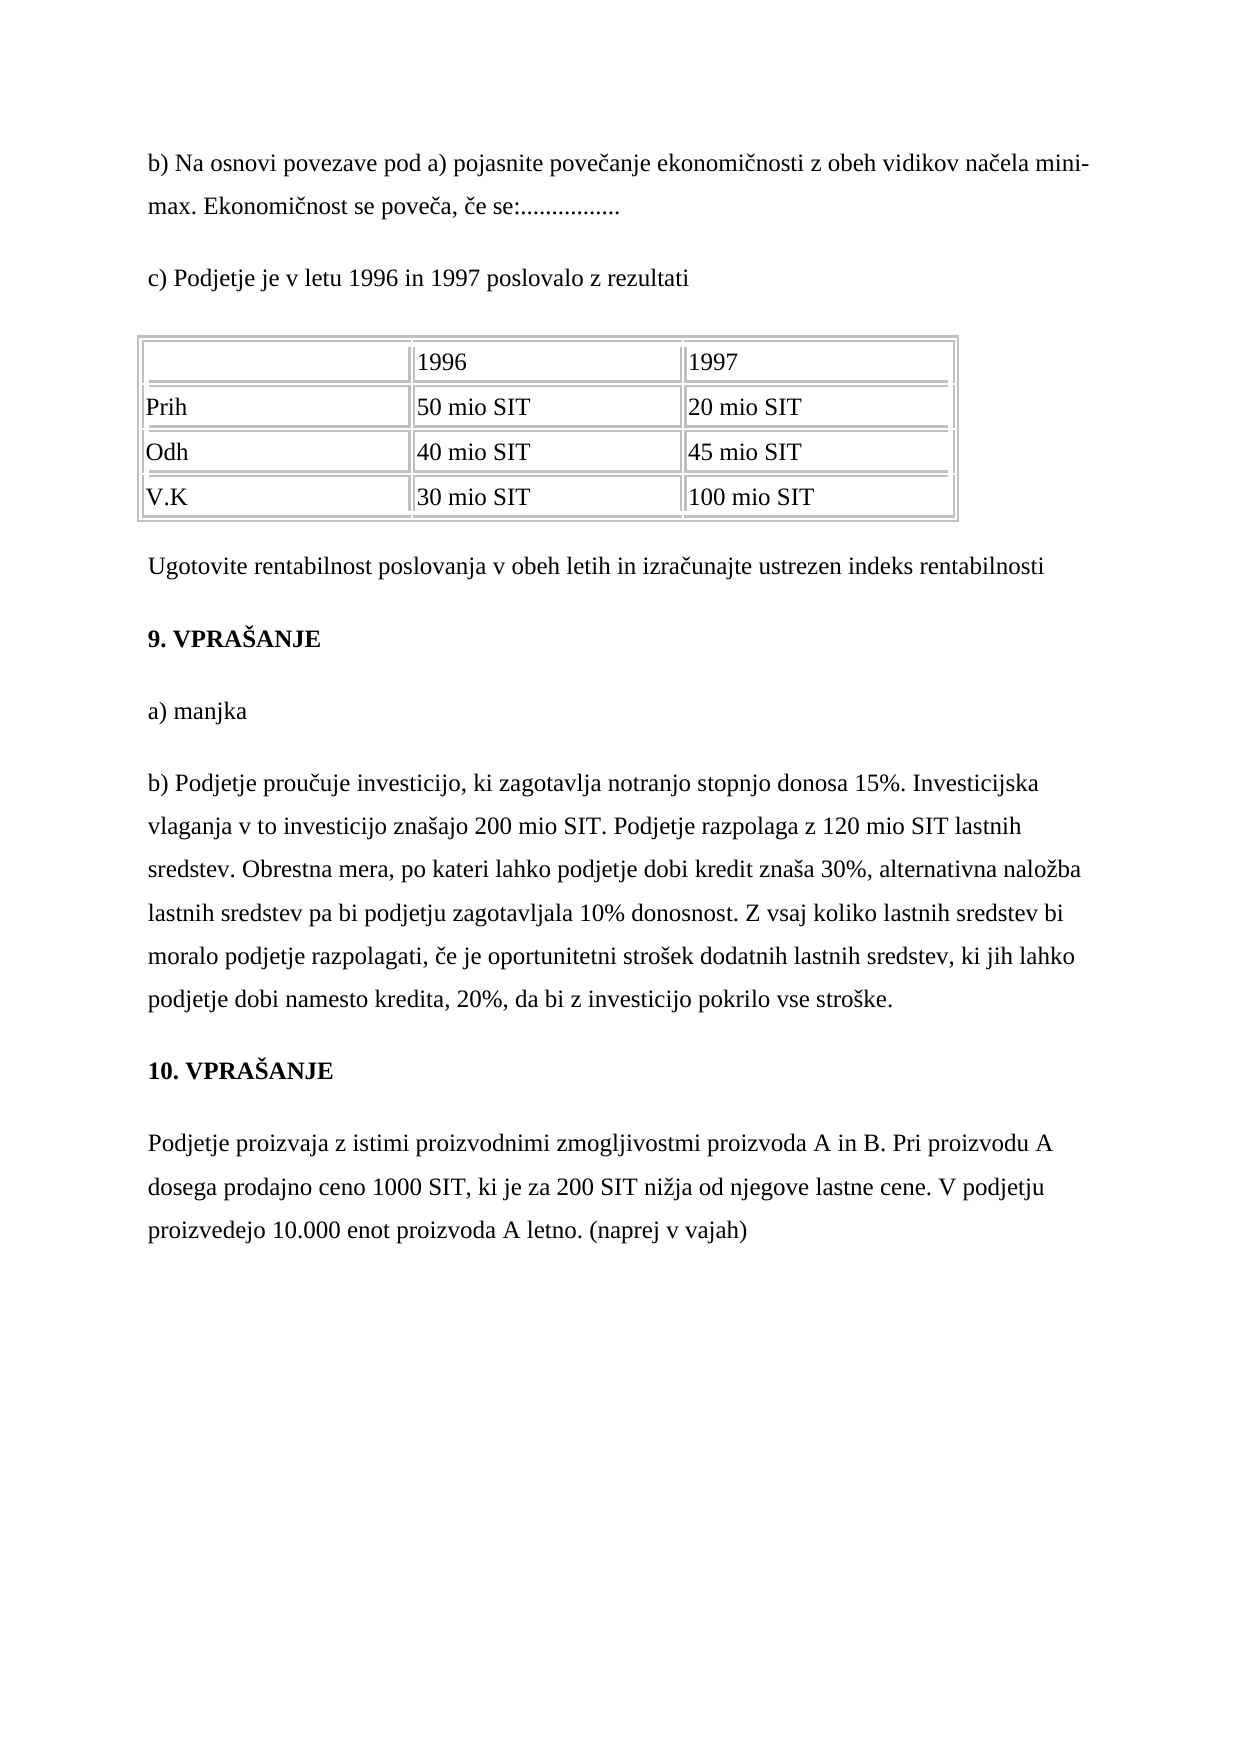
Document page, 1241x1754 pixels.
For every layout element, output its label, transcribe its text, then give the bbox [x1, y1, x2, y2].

text b) Na osnovi povezave pod a) pojasnite povečanje ekonomičnosti z obeh vidikov načela mini-max. Ekonomičnost se poveča, če se:................ [148, 148, 1093, 219]
text a) manjka [148, 696, 1093, 725]
text b) Podjetje proučuje investicijo, ki zagotavlja notranjo stopnjo donosa 15%. Investicijska vlaganja v to investicijo znašajo 200 mio SIT. Podjetje razpolaga z 120 mio SIT lastnih sredstev. Obrestna mera, po kateri lahko podjetje dobi kredit znaša 30%, alternativna naložba lastnih sredstev pa bi podjetju zagotavljala 10% donosnost. Z vsaj koliko lastnih sredstev bi moralo podjetje razpolagati, če je oportunitetni strošek dodatnih lastnih sredstev, ki jih lahko podjetje dobi namesto kredita, 20%, da bi z investicijo pokrilo vse stroške. [148, 768, 1093, 1013]
table_cell 45 mio SIT [683, 425, 956, 470]
table_cell 100 mio SIT [683, 470, 956, 515]
text 10. VPRAŠANJE [148, 1056, 1093, 1085]
table_cell Odh [141, 425, 412, 470]
text Podjetje proizvaja z istimi proizvodnimi zmogljivostmi proizvoda A in B. Pri proizvodu A dosega prodajno ceno 1000 SIT, ki je za 200 SIT nižja od njegove lastne cene. V podjetju proizvedejo 10.000 enot proizvoda A letno. (naprej v vajah) [148, 1128, 1093, 1243]
table_cell V.K [141, 470, 412, 515]
table_cell 20 mio SIT [683, 380, 956, 425]
table_header 1996 [412, 338, 683, 380]
table_cell 40 mio SIT [415, 432, 680, 470]
table_cell 50 mio SIT [415, 387, 680, 425]
table_header [141, 338, 412, 380]
table_header 1997 [683, 338, 956, 380]
table_cell Prih [141, 380, 412, 425]
text Ugotovite rentabilnost poslovanja v obeh letih in izračunajte ustrezen indeks rentabilnosti [148, 551, 1093, 580]
text c) Podjetje je v letu 1996 in 1997 poslovalo z rezultati [148, 263, 1093, 292]
table_cell 30 mio SIT [412, 470, 683, 515]
text 9. VPRAŠANJE [148, 624, 1093, 652]
